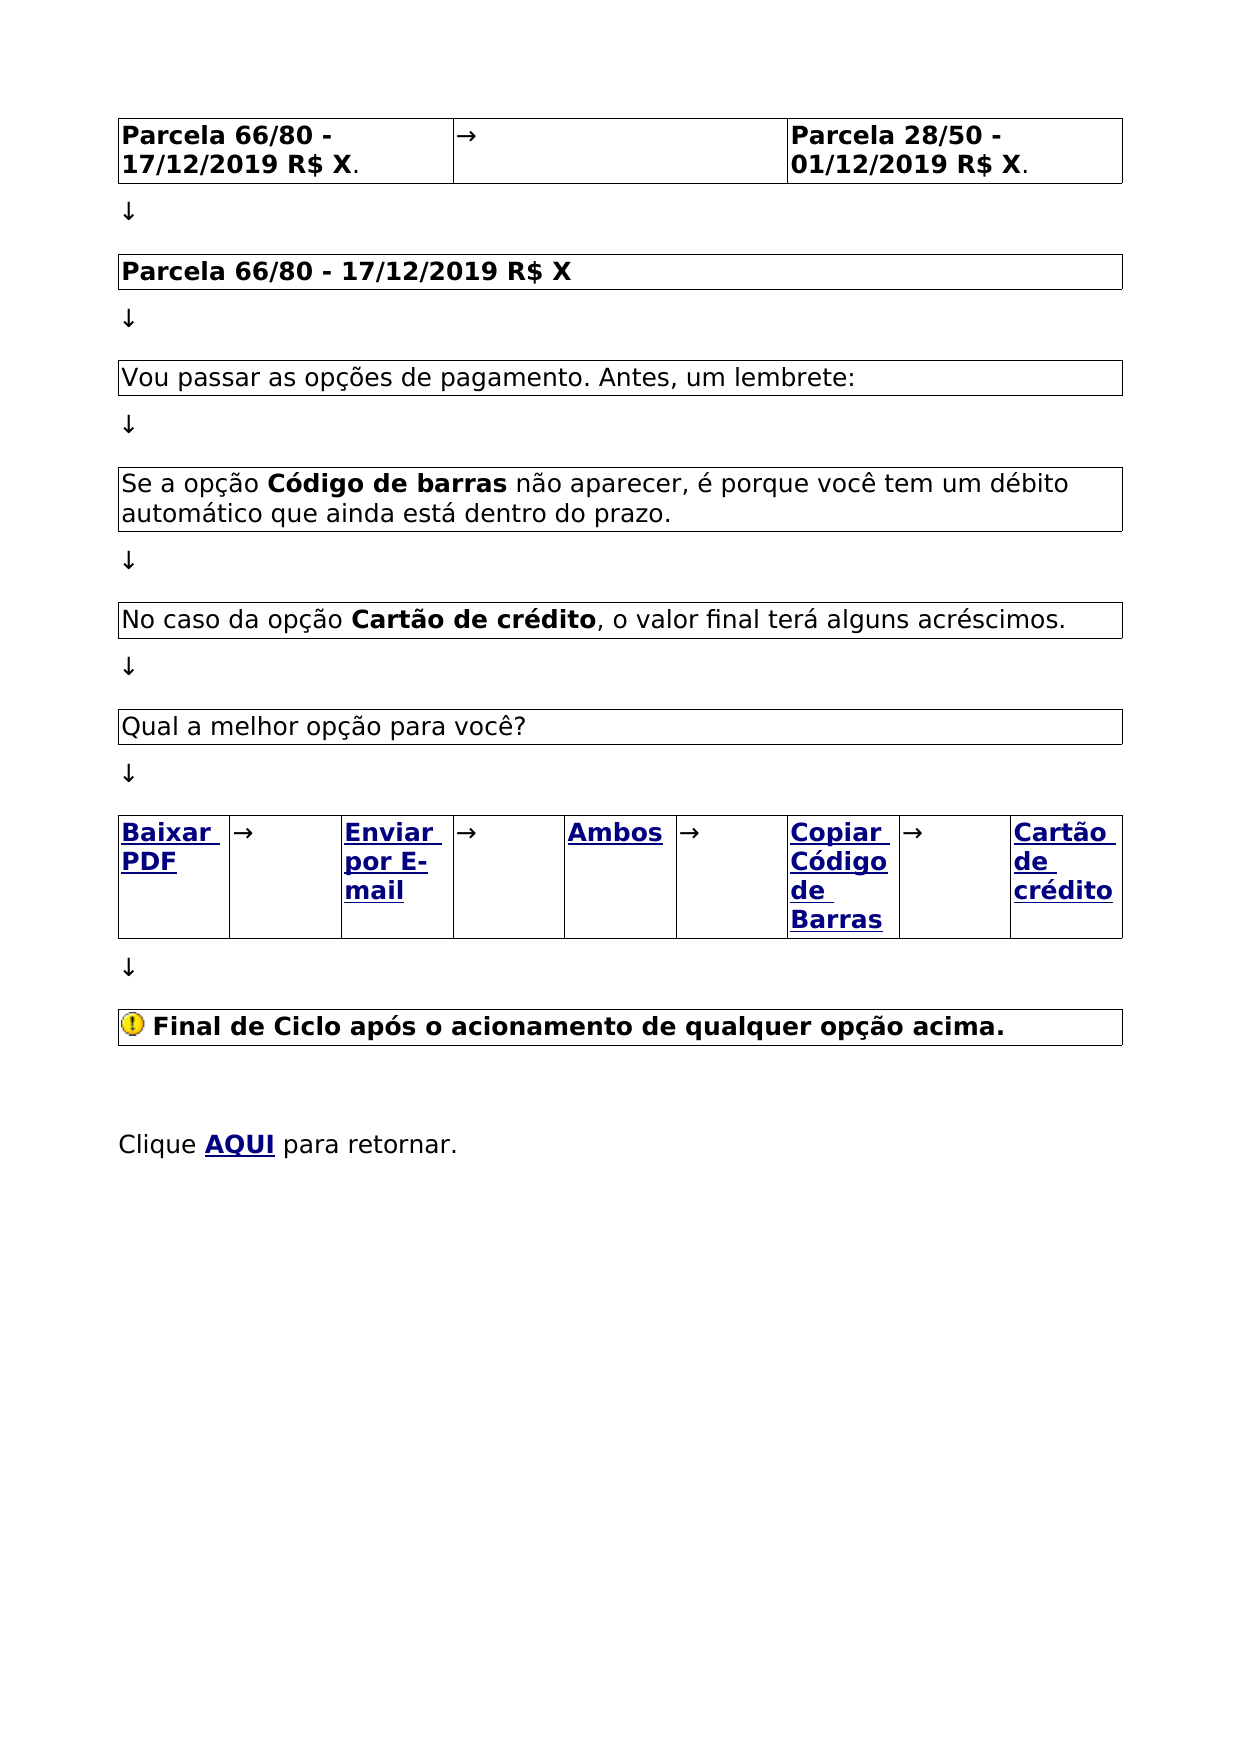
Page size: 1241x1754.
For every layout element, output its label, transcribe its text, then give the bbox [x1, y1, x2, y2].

table_header Enviar por E-mail [342, 816, 453, 938]
table_header Ambos [565, 816, 676, 938]
table_header Final de Ciclo após o acionamento de qualquer opção acima. [119, 1010, 1122, 1044]
picture [121, 1012, 145, 1036]
text ↓ [118, 410, 1122, 439]
table_header Cartão de crédito [1011, 816, 1122, 938]
table_header Parcela 28/50 - 01/12/2019 R$ X. [788, 119, 1122, 182]
table_header Copiar Código de Barras [788, 816, 899, 938]
table_header → [900, 816, 1010, 938]
text ↓ [118, 652, 1122, 681]
table_header → [677, 816, 787, 938]
table_header → [454, 816, 564, 938]
text ↓ [118, 953, 1122, 982]
table_header No caso da opção Cartão de crédito, o valor final terá alguns acréscimos. [119, 603, 1122, 637]
text Clique AQUI para retornar. [118, 1130, 1122, 1188]
text ↓ [118, 304, 1122, 333]
table_header Vou passar as opções de pagamento. Antes, um lembrete: [119, 361, 1122, 395]
table_header Parcela 66/80 - 17/12/2019 R$ X [119, 255, 1122, 289]
table_header → [230, 816, 341, 938]
table_header Qual a melhor opção para você? [119, 710, 1122, 744]
table_header Parcela 66/80 - 17/12/2019 R$ X. [119, 119, 453, 182]
text ↓ [118, 546, 1122, 575]
text ↓ [118, 759, 1122, 788]
table_header Se a opção Código de barras não aparecer, é porque você tem um débito automático que ainda está dentro do prazo. [119, 468, 1122, 531]
table_header → [454, 119, 787, 182]
table_header Baixar PDF [119, 816, 229, 938]
text ↓ [118, 197, 1122, 226]
